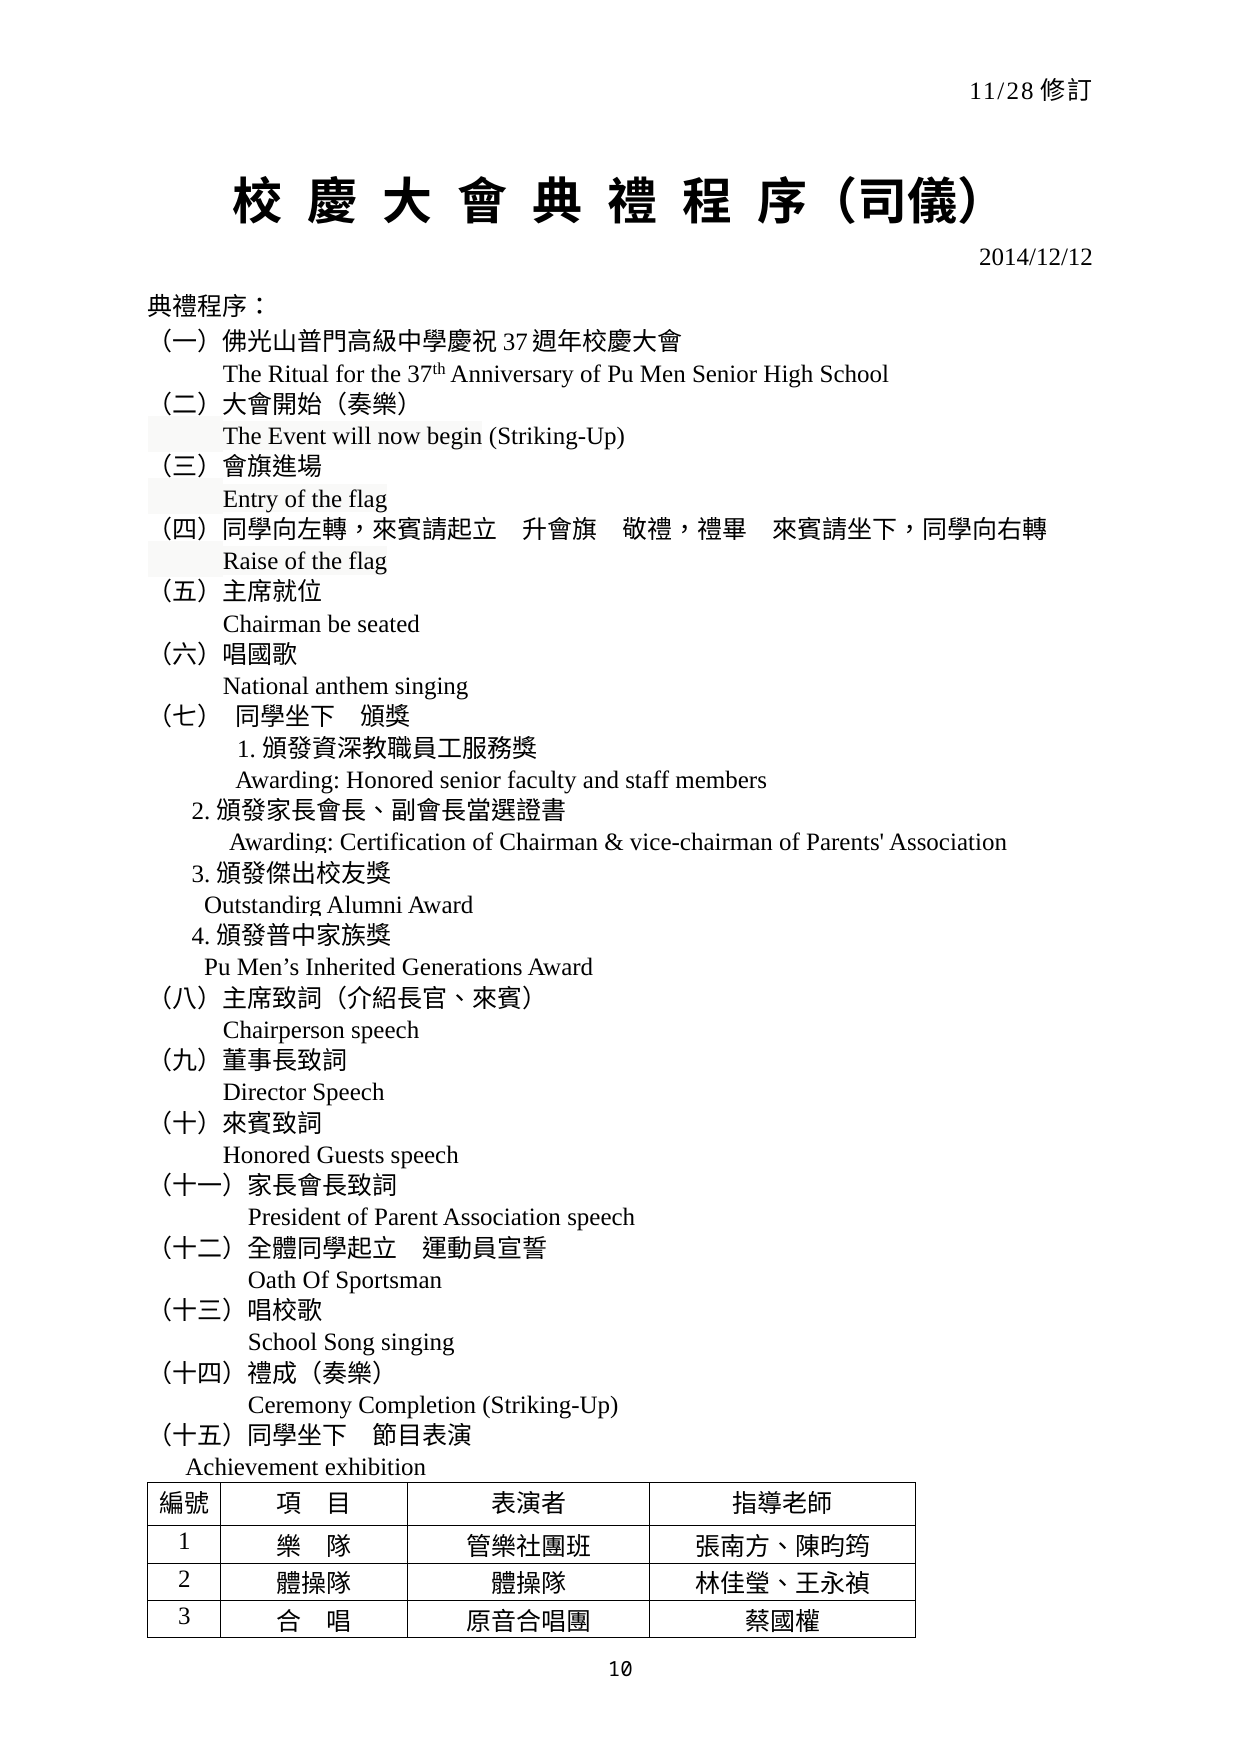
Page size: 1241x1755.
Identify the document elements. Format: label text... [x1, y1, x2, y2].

text （八）主席致詞（介紹長官、來賓） [148, 982, 1093, 1013]
text Honored Guests speech [148, 1138, 1093, 1169]
table_cell 蔡國權 [650, 1601, 915, 1637]
table_cell 體操隊 [221, 1564, 407, 1600]
text Chairperson speech [148, 1013, 1093, 1044]
text （十四）禮成（奏樂） [148, 1357, 1093, 1388]
text 典禮程序： [148, 274, 1093, 326]
table_cell 體操隊 [408, 1564, 649, 1600]
table_cell 原音合唱團 [408, 1601, 649, 1637]
text Outstandirg Alumni Award [148, 888, 1093, 919]
table_header 項 目 [221, 1483, 407, 1525]
text Pu Men’s Inherited Generations Award [148, 951, 1093, 982]
text （十三）唱校歌 [148, 1294, 1093, 1326]
text （十）來賓致詞 [148, 1107, 1093, 1138]
text （十二）全體同學起立 運動員宣誓 [148, 1232, 1093, 1263]
text （十五）同學坐下 節目表演 [148, 1419, 1093, 1451]
text （四）同學向左轉，來賓請起立 升會旗 敬禮，禮畢 來賓請坐下，同學向右轉 [148, 513, 1093, 544]
text School Song singing [148, 1326, 1093, 1357]
text （二）大會開始（奏樂） [148, 388, 1093, 419]
table_cell 合 唱 [221, 1601, 407, 1637]
text Achievement exhibition [148, 1451, 1093, 1482]
text 4. 頒發普中家族獎 [148, 919, 1093, 951]
text 1. 頒發資深教職員工服務獎 [237, 732, 1093, 763]
text （七） 同學坐下 頒獎 [148, 701, 1093, 732]
text （五）主席就位 [148, 576, 1093, 607]
text （一）佛光山普門高級中學慶祝37週年校慶大會 [148, 326, 1093, 357]
text （六）唱國歌 [148, 638, 1093, 669]
text （九）董事長致詞 [148, 1044, 1093, 1076]
text Raise of the flag [148, 544, 1093, 576]
table_cell 1 [148, 1526, 220, 1563]
text Entry of the flag [148, 482, 1093, 513]
table_cell 3 [148, 1601, 220, 1637]
text Chairman be seated [148, 607, 1093, 638]
text Director Speech [148, 1076, 1093, 1107]
text 校 慶 大 會 典 禮 程 序（司儀） [148, 169, 1093, 232]
table_cell 林佳瑩、王永禎 [650, 1564, 915, 1600]
text The Event will now begin (Striking-Up) [148, 419, 1093, 451]
text President of Parent Association speech [148, 1201, 1093, 1232]
text Oath Of Sportsman [148, 1263, 1093, 1294]
table_header 表演者 [408, 1483, 649, 1525]
text Awarding: Certification of Chairman & vice-chairman of Parents' Association [148, 826, 1093, 857]
table_cell 張南方、陳昀筠 [650, 1526, 915, 1563]
text 2. 頒發家長會長、副會長當選證書 [148, 794, 1093, 826]
table_cell 管樂社團班 [408, 1526, 649, 1563]
text Ceremony Completion (Striking-Up) [148, 1388, 1093, 1419]
text National anthem singing [148, 669, 1093, 701]
table_cell 2 [148, 1564, 220, 1600]
text （三）會旗進場 [148, 451, 1093, 482]
table_cell 樂 隊 [221, 1526, 407, 1563]
text 2014/12/12 [148, 232, 1093, 274]
text 11/28修訂 [148, 71, 1093, 107]
text Awarding: Honored senior faculty and staff members [148, 763, 1093, 794]
table_header 編號 [148, 1483, 220, 1525]
text （十一）家長會長致詞 [148, 1169, 1093, 1201]
text 3. 頒發傑出校友獎 [148, 857, 1093, 888]
text The Ritual for the 37th Anniversary of Pu Men Senior High School [148, 357, 1093, 388]
table_header 指導老師 [650, 1483, 915, 1525]
